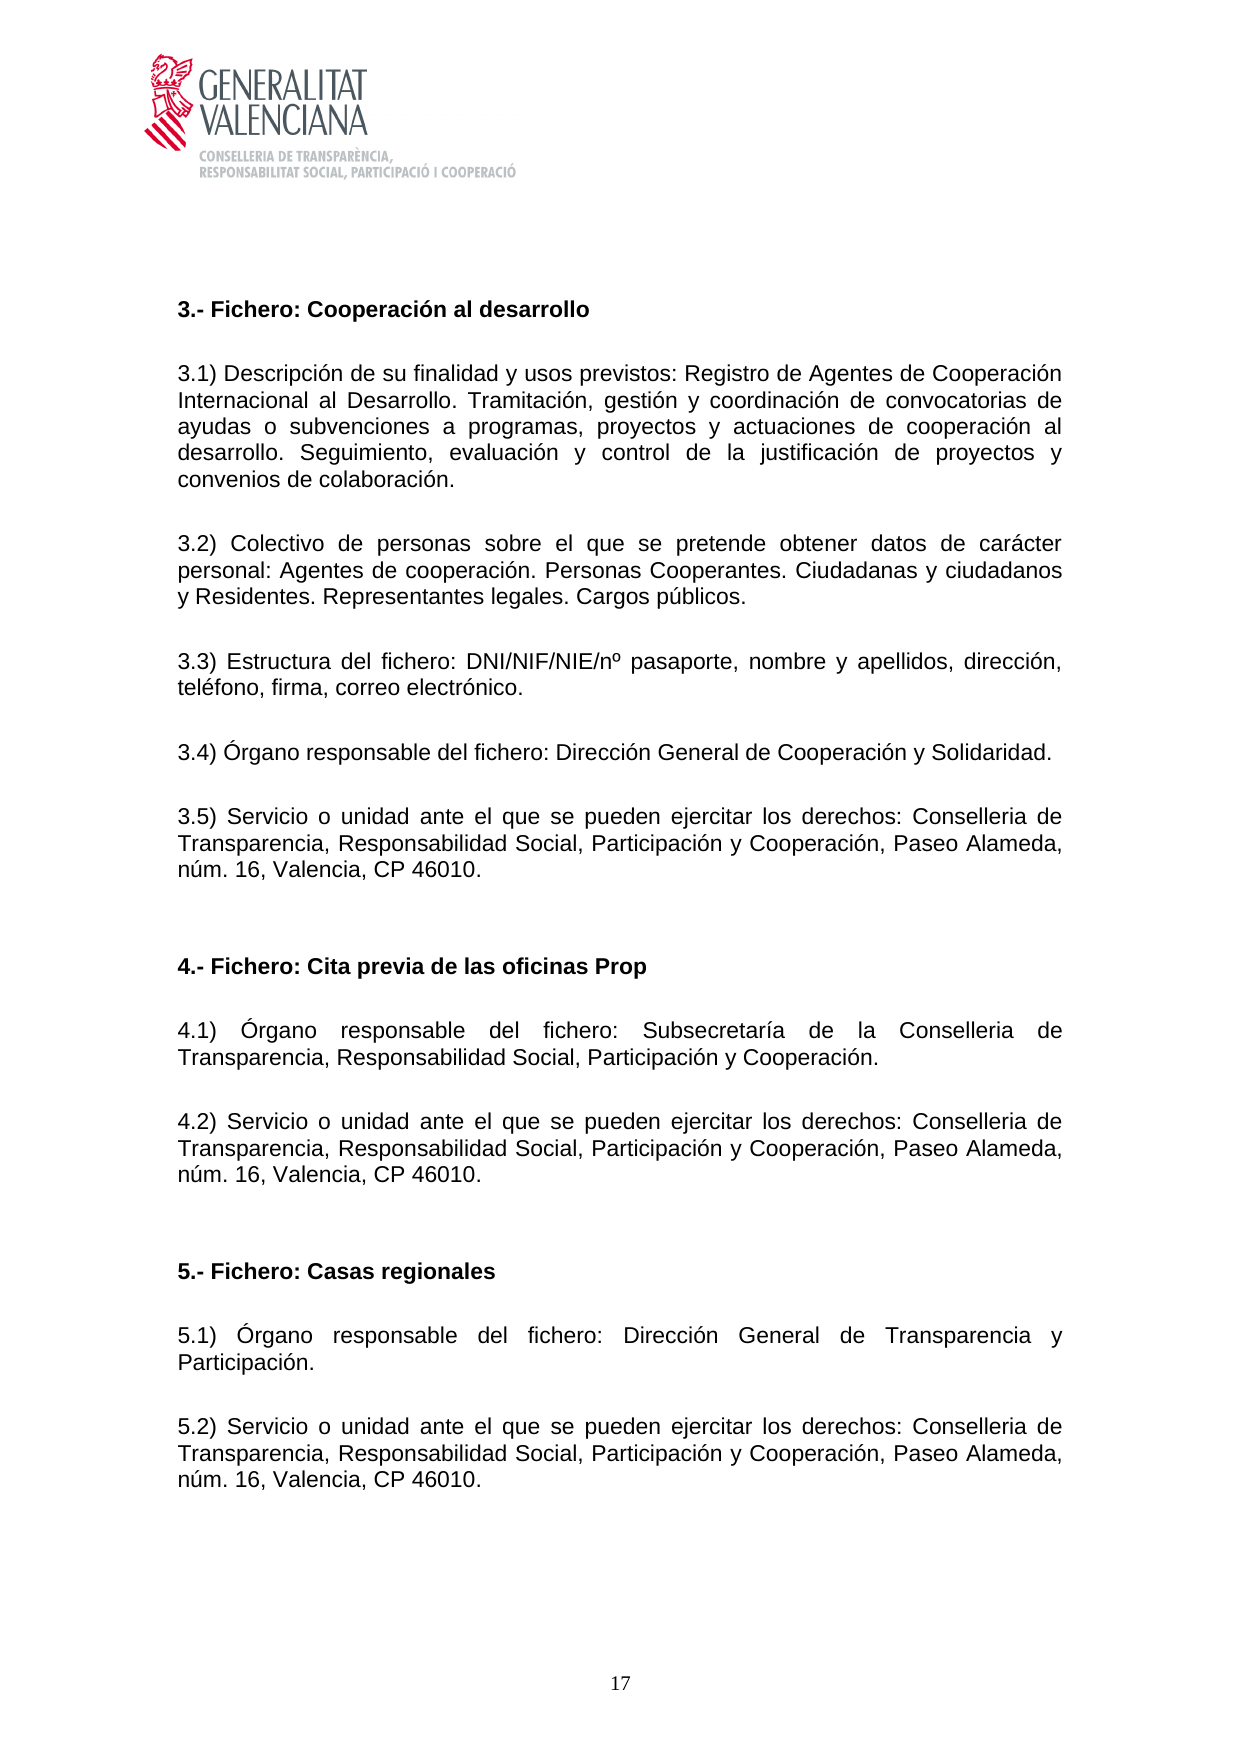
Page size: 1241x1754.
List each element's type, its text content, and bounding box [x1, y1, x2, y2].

text 3.5) Servicio o unidad ante el que se pueden ejercitar los derechos: Conselleria de Transparencia, Responsabilidad Social, Participación y Cooperación, Paseo Alameda, núm. 16, Valencia, CP 46010. [177, 803, 1063, 882]
text 3.1) Descripción de su finalidad y usos previstos: Registro de Agentes de Cooperación Internacional al Desarrollo. Tramitación, gestión y coordinación de convocatorias de ayudas o subvenciones a programas, proyectos y actuaciones de cooperación al desarrollo. Seguimiento, evaluación y control de la justificación de proyectos y convenios de colaboración. [177, 360, 1063, 492]
text 3.- Fichero: Cooperación al desarrollo [177, 296, 1063, 322]
text 5.- Fichero: Casas regionales [177, 1258, 1063, 1284]
text 4.1) Órgano responsable del fichero: Subsecretaría de la Conselleria de Transparencia, Responsabilidad Social, Participación y Cooperación. [177, 1017, 1063, 1070]
text 3.4) Órgano responsable del fichero: Dirección General de Cooperación y Solidaridad. [177, 738, 1063, 765]
text 4.2) Servicio o unidad ante el que se pueden ejercitar los derechos: Conselleria de Transparencia, Responsabilidad Social, Participación y Cooperación, Paseo Alameda, núm. 16, Valencia, CP 46010. [177, 1108, 1063, 1187]
text 5.1) Órgano responsable del fichero: Dirección General de Transparencia y Participación. [177, 1322, 1063, 1375]
text 3.2) Colectivo de personas sobre el que se pretende obtener datos de carácter personal: Agentes de cooperación. Personas Cooperantes. Ciudadanas y ciudadanos y Residentes. Representantes legales. Cargos públicos. [177, 530, 1063, 609]
picture [138, 49, 522, 182]
text 5.2) Servicio o unidad ante el que se pueden ejercitar los derechos: Conselleria de Transparencia, Responsabilidad Social, Participación y Cooperación, Paseo Alameda, núm. 16, Valencia, CP 46010. [177, 1413, 1063, 1492]
text 3.3) Estructura del fichero: DNI/NIF/NIE/nº pasaporte, nombre y apellidos, dirección, teléfono, firma, correo electrónico. [177, 648, 1063, 700]
text 4.- Fichero: Cita previa de las oficinas Prop [177, 953, 1063, 979]
